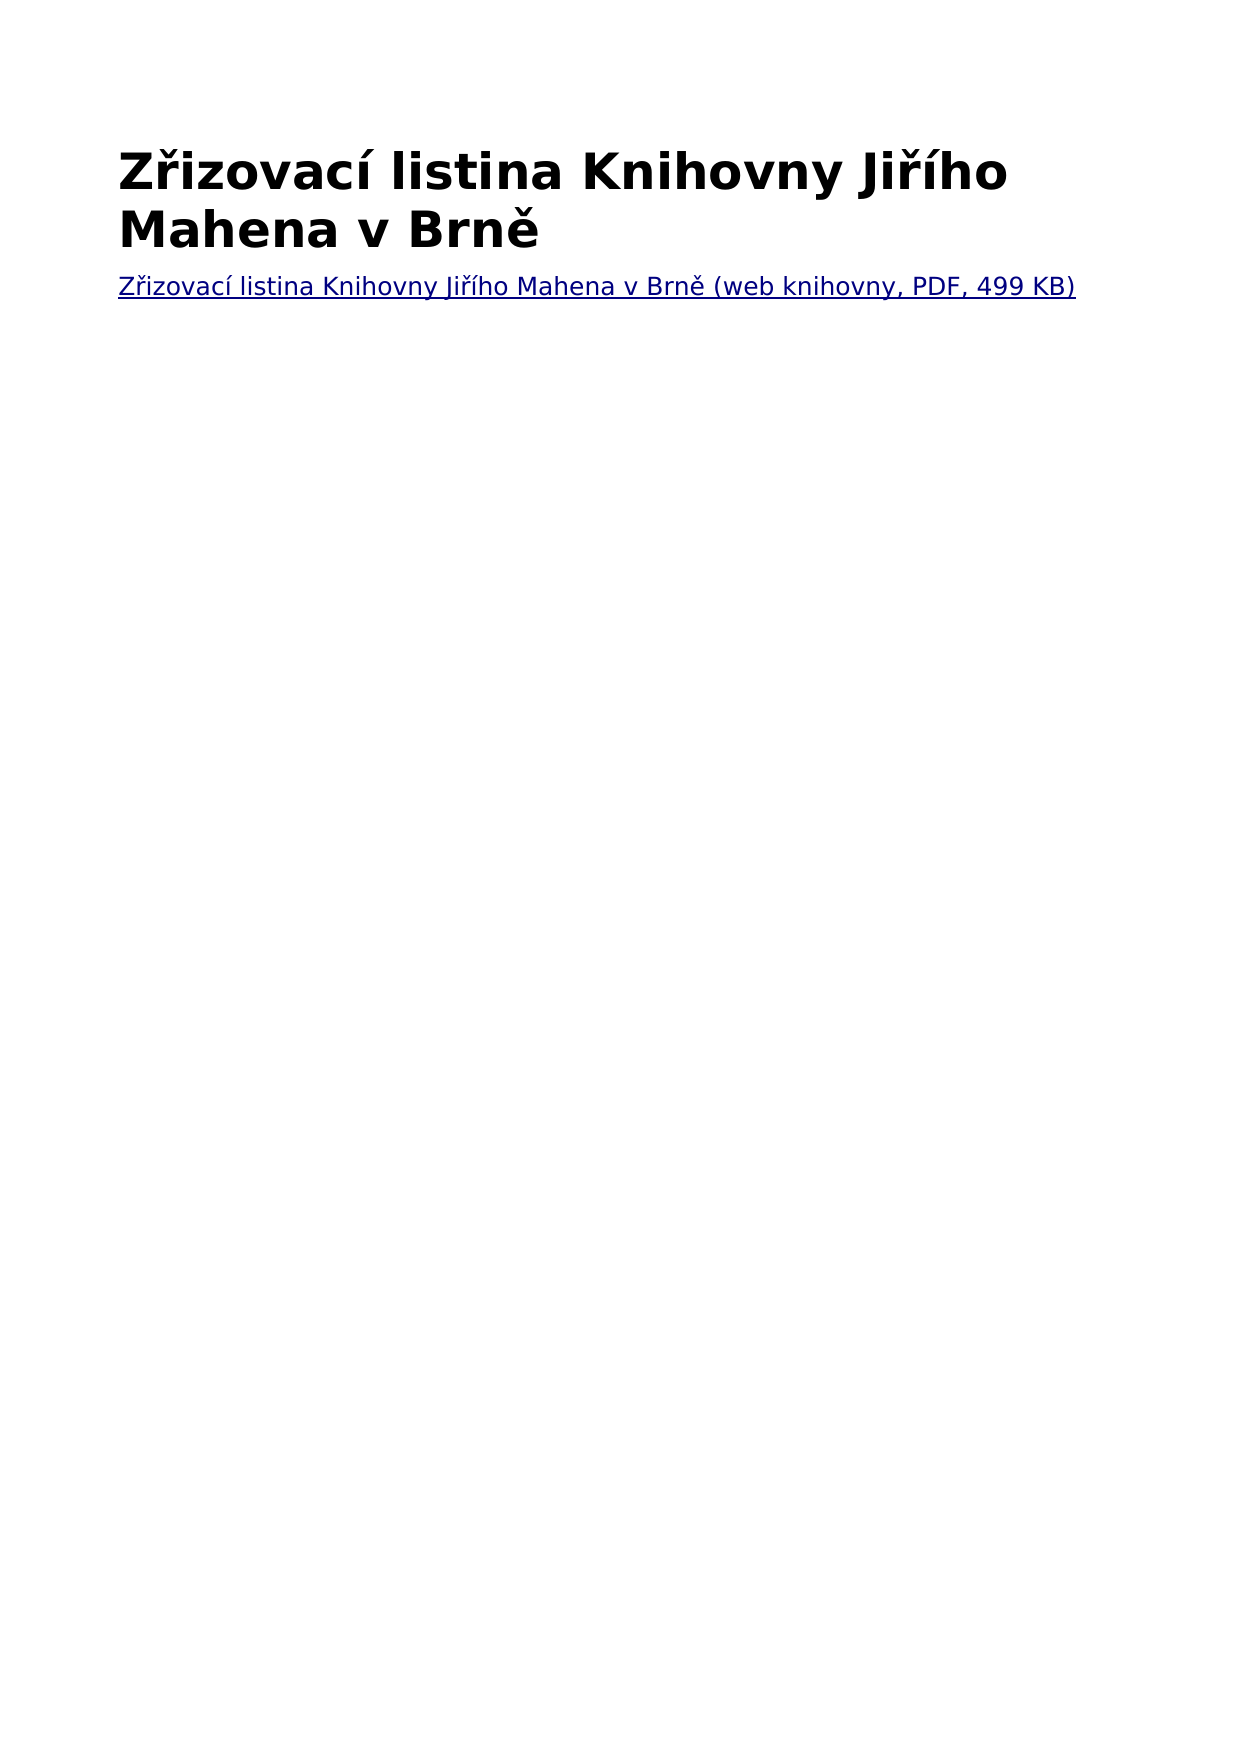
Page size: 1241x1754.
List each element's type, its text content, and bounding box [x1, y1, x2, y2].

subtitle Zřizovací listina Knihovny Jiřího Mahena v Brně [118, 143, 1122, 259]
text Zřizovací listina Knihovny Jiřího Mahena v Brně (web knihovny, PDF, 499 KB) [118, 272, 1122, 301]
